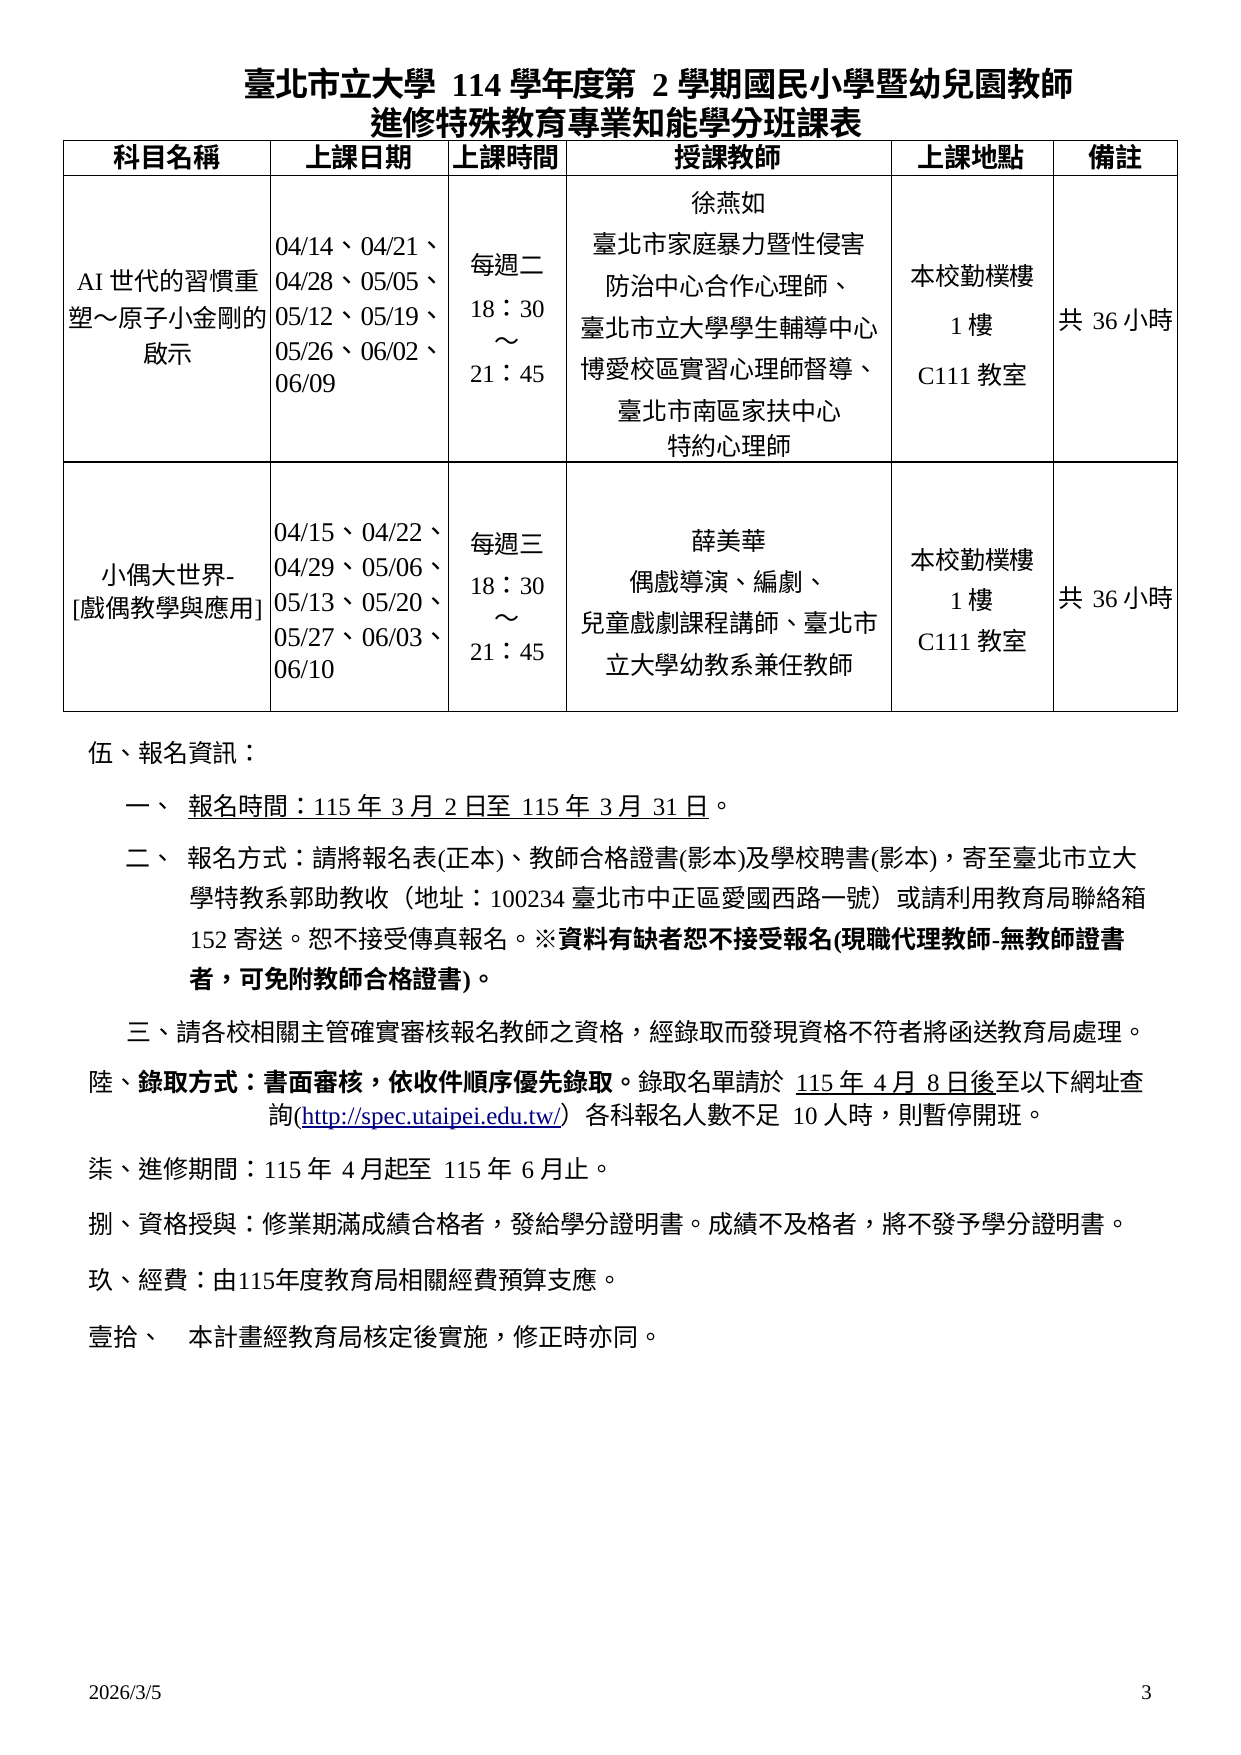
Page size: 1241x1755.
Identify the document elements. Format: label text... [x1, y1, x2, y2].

text 捌、資格授與：修業期滿成績合格者，發給學分證明書。成績不及格者，將不發予學分證明書。玖、經費：由115年度教育局相關經費預算支應。 [89, 1204, 1139, 1297]
table_header 科目名稱 [64, 141, 270, 175]
text 伍、報名資訊： [89, 734, 1196, 770]
table_cell 本校勤樸樓 1 樓 C111 教室 [892, 463, 1053, 711]
table_cell 共 36 小時 [1054, 463, 1177, 711]
table_header 上課地點 [892, 143, 1053, 175]
table_cell 04/15、04/22、 04/29、05/06、 05/13、05/20、 05/27、06/03、 06/10 [271, 463, 448, 711]
table_cell 04/14、04/21、 04/28、05/05、 05/12、05/19、 05/26、06/02、 06/09 [271, 176, 448, 461]
table_header 上課時間 [449, 143, 566, 175]
text 一、 報名時間：115 年 3 月 2 日至 115 年 3 月 31 日。 [125, 787, 1196, 823]
table_cell 本校勤樸樓 1 樓 C111 教室 [892, 176, 1053, 461]
table_cell AI 世代的習慣重塑～原子小金剛的啟示 [64, 176, 270, 461]
text 柒、進修期間：115 年 4 月起至 115 年 6 月止。 [89, 1149, 1196, 1186]
text 陸、錄取方式：書面審核，依收件順序優先錄取。錄取名單請於 115 年 4 月 8 日後至以下網址查 [89, 1065, 1196, 1098]
table_cell 小偶大世界- [戲偶教學與應用] [64, 463, 270, 711]
text 詢(http://spec.utaipei.edu.tw/）各科報名人數不足 10 人時，則暫停開班。 [268, 1098, 1196, 1131]
table_cell 徐燕如 臺北市家庭暴力暨性侵害防治中心合作心理師、 臺北市立大學學生輔導中心博愛校區實習心理師督導、臺北市南區家扶中心 特約心理師 [567, 176, 891, 461]
text 壹拾、 本計畫經教育局核定後實施，修正時亦同。 [89, 1318, 1196, 1354]
text 二、 報名方式：請將報名表(正本)、教師合格證書(影本)及學校聘書(影本)，寄至臺北市立大學特教系郭助教收（地址：100234 臺北市中正區愛國西路一號）或請利用教育局聯絡箱 152 寄送。恕不接受傳真報名。※資料有缺者恕不接受報名(現職代理教師-無教師證書者，可免附教師合格證書)。 [125, 838, 1146, 996]
table_cell 每週二 18：30 ～ 21：45 [449, 176, 566, 461]
table_cell 薛美華 偶戲導演、編劇、 兒童戲劇課程講師、臺北市立大學幼教系兼任教師 [567, 463, 891, 711]
table_cell 每週三 18：30 ～ 21：45 [449, 463, 566, 711]
table_header 備註 [1054, 141, 1177, 175]
table_header 上課日期 [271, 143, 448, 175]
text 三、請各校相關主管確實審核報名教師之資格，經錄取而發現資格不符者將函送教育局處理。 [126, 1012, 1196, 1049]
table_cell 共 36 小時 [1054, 176, 1177, 461]
table_header 授課教師 [567, 143, 891, 175]
